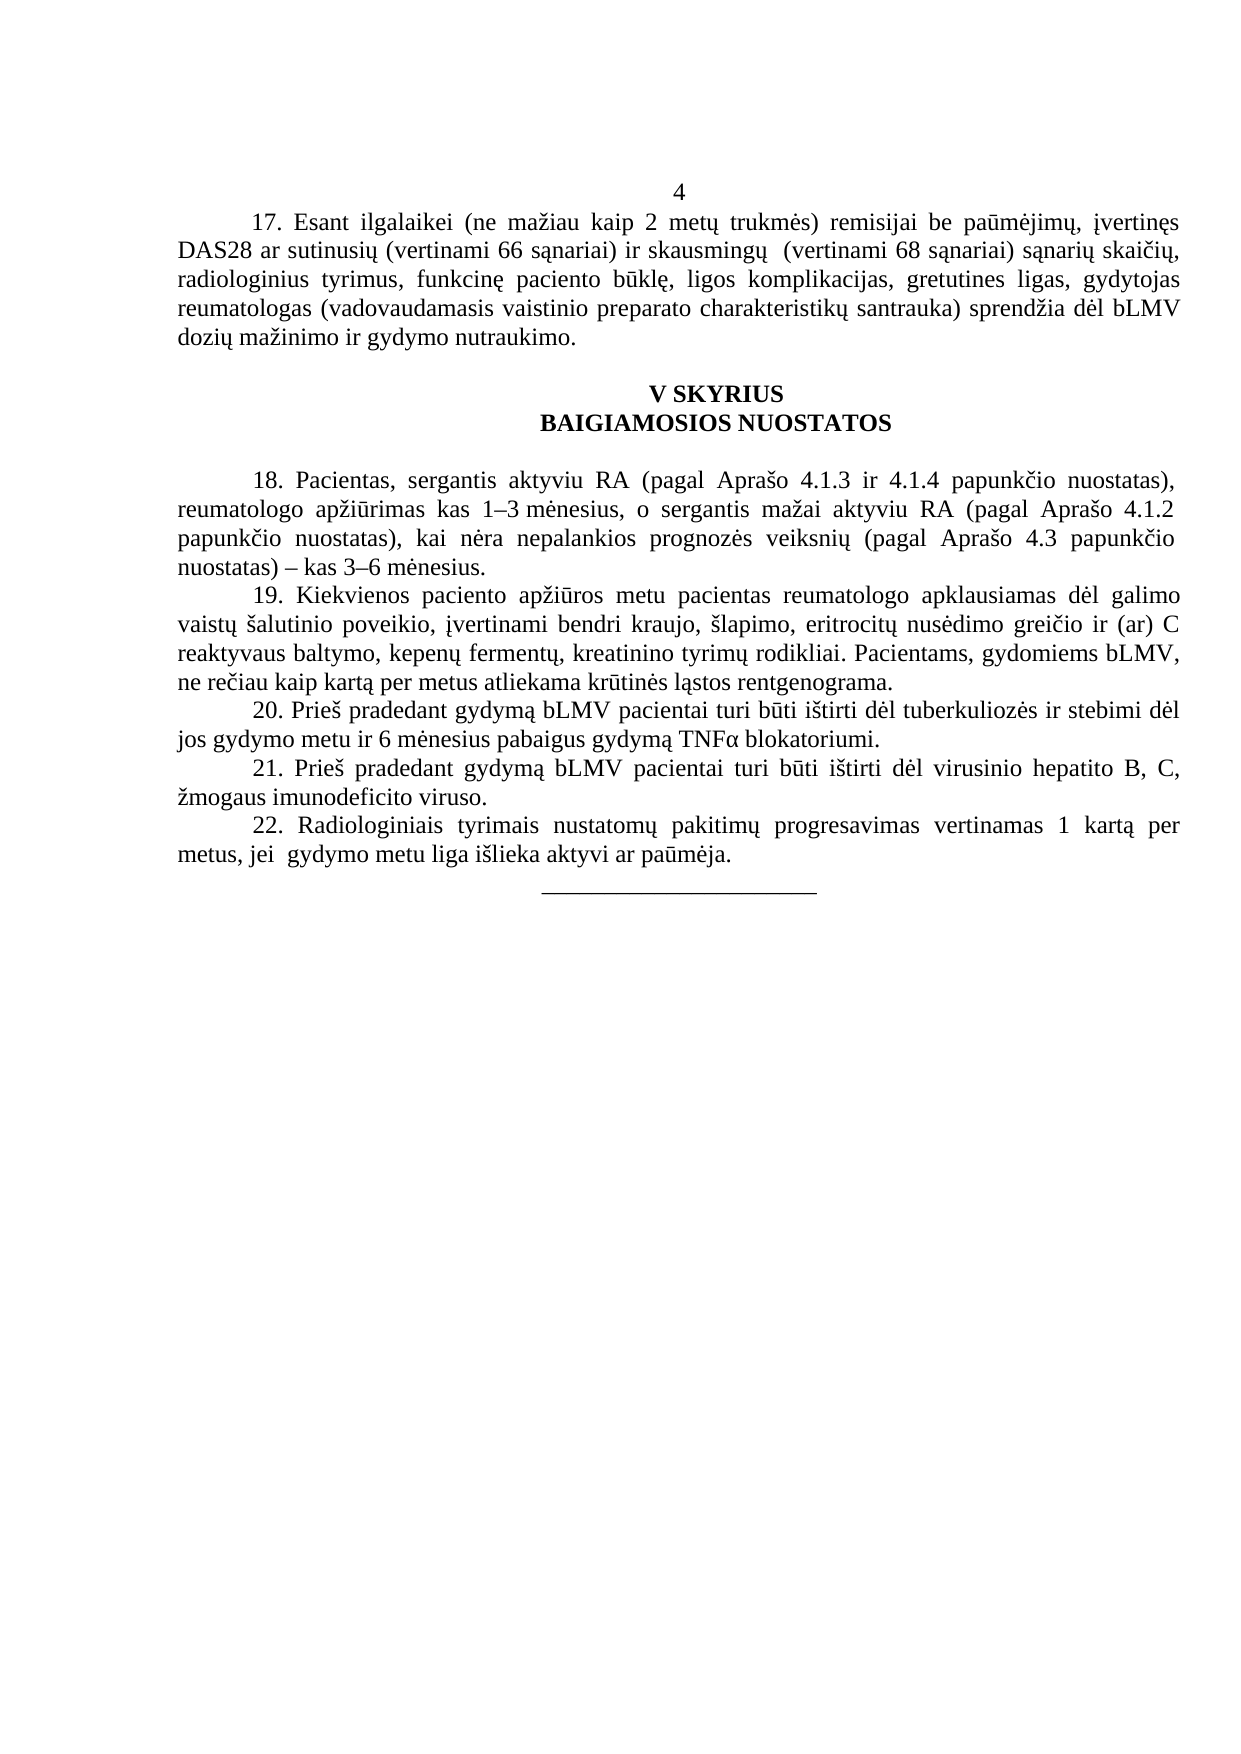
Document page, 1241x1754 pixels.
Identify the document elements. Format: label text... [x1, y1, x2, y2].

text 19. Kiekvienos paciento apžiūros metu pacientas reumatologo apklausiamas dėl galimo vaistų šalutinio poveikio, įvertinami bendri kraujo, šlapimo, eritrocitų nusėdimo greičio ir (ar) C reaktyvaus baltymo, kepenų fermentų, kreatinino tyrimų rodikliai. Pacientams, gydomiems bLMV, ne rečiau kaip kartą per metus atliekama krūtinės ląstos rentgenograma. [177, 580, 1181, 695]
text V SKYRIUS [177, 379, 1181, 408]
text 20. Prieš pradedant gydymą bLMV pacientai turi būti ištirti dėl tuberkuliozės ir stebimi dėl jos gydymo metu ir 6 mėnesius pabaigus gydymą TNFα blokatoriumi. [177, 695, 1181, 753]
text 22. Radiologiniais tyrimais nustatomų pakitimų progresavimas vertinamas 1 kartą per metus, jei gydymo metu liga išlieka aktyvi ar paūmėja. [177, 810, 1181, 868]
text 17. Esant ilgalaikei (ne mažiau kaip 2 metų trukmės) remisijai be paūmėjimų, įvertinęs DAS28 ar sutinusių (vertinami 66 sąnariai) ir skausmingų (vertinami 68 sąnariai) sąnarių skaičių, radiologinius tyrimus, funkcinę paciento būklę, ligos komplikacijas, gretutines ligas, gydytojas reumatologas (vadovaudamasis vaistinio preparato charakteristikų santrauka) sprendžia dėl bLMV dozių mažinimo ir gydymo nutraukimo. [177, 207, 1181, 350]
text 18. Pacientas, sergantis aktyviu RA (pagal Aprašo 4.1.3 ir 4.1.4 papunkčio nuostatas), reumatologo apžiūrimas kas 1–3 mėnesius, o sergantis mažai aktyviu RA (pagal Aprašo 4.1.2 papunkčio nuostatas), kai nėra nepalankios prognozės veiksnių (pagal Aprašo 4.3 papunkčio nuostatas) – kas 3–6 mėnesius. [177, 465, 1175, 580]
text 21. Prieš pradedant gydymą bLMV pacientai turi būti ištirti dėl virusinio hepatito B, C, žmogaus imunodeficito viruso. [177, 753, 1181, 810]
text BAIGIAMOSIOS NUOSTATOS [177, 408, 1181, 437]
text ______________________ [177, 868, 1181, 897]
